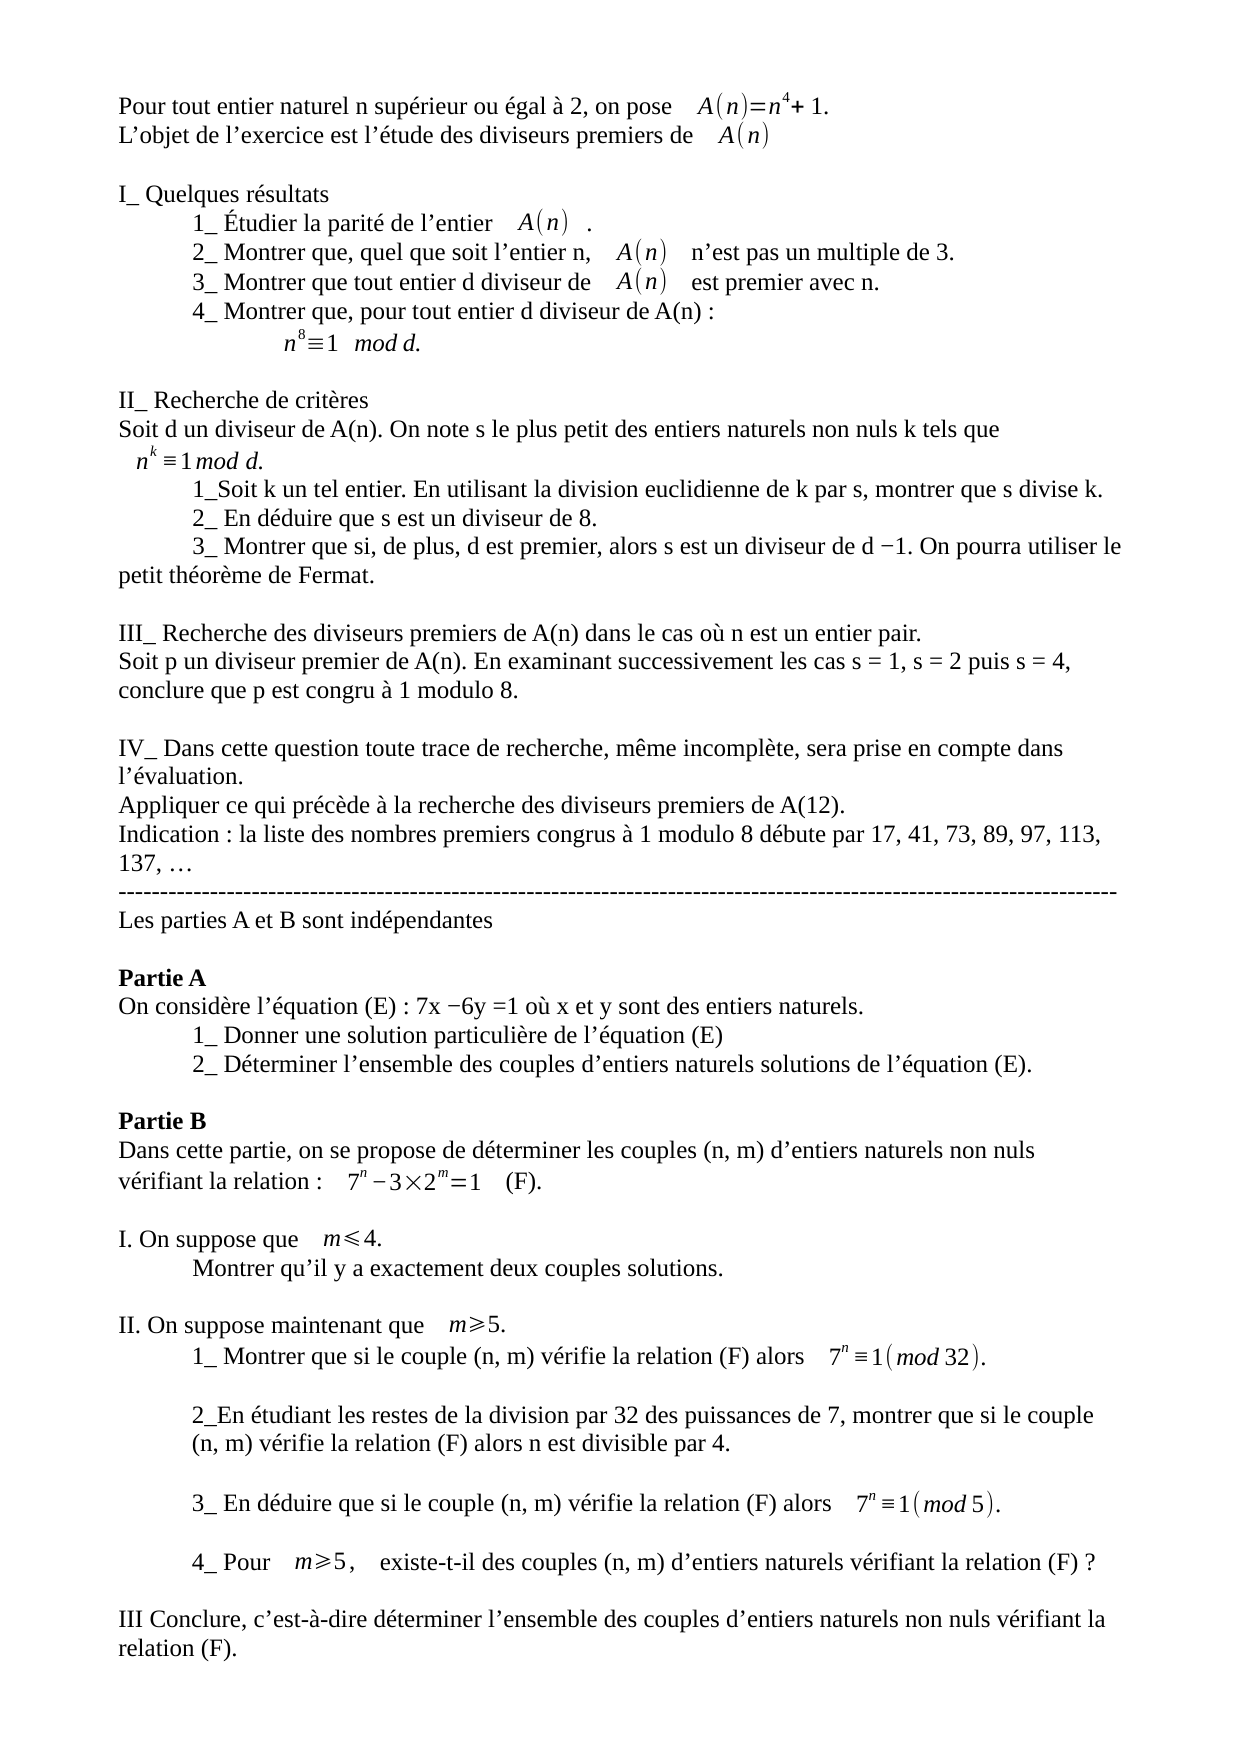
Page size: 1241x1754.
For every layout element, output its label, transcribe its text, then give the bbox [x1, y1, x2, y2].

text Soit d un diviseur de A(n). On note s le plus petit des entiers naturels non nuls k tels que [118, 414, 1122, 474]
text L’objet de l’exercice est l’étude des diviseurs premiers de [118, 121, 1122, 150]
text II. On suppose maintenant que [118, 1310, 1122, 1339]
text 2_ Montrer que, quel que soit l’entier n, n’est pas un multiple de 3. [118, 237, 1122, 267]
list 2_En étudiant les restes de la division par 32 des puissances de 7, montrer que si le couple (n, m) vérifie la relation (F) alors n est divisible par 4. [192, 1400, 1122, 1457]
text Soit p un diviseur premier de A(n). En examinant successivement les cas s = 1, s = 2 puis s = 4, [118, 646, 1122, 675]
text 137, … [118, 848, 1122, 876]
text Pour tout entier naturel n supérieur ou égal à 2, on pose [118, 88, 1122, 121]
text 4_ Montrer que, pour tout entier d diviseur de A(n) : [118, 296, 1122, 325]
text relation (F). [118, 1633, 1122, 1662]
text 1_ Étudier la parité de l’entier . [118, 208, 1122, 237]
text III_ Recherche des diviseurs premiers de A(n) dans le cas où n est un entier pair. [118, 618, 1122, 646]
text conclure que p est congru à 1 modulo 8. [118, 675, 1122, 704]
text 3_ Montrer que tout entier d diviseur de est premier avec n. [118, 267, 1122, 296]
text II_ Recherche de critères [118, 385, 1122, 414]
text 2_ En déduire que s est un diviseur de 8. [118, 503, 1122, 531]
text 1_ Montrer que si le couple (n, m) vérifie la relation (F) alors [192, 1339, 1122, 1371]
text ------------------------------------------------------------------------------------------------------------------------ [118, 876, 1122, 905]
text IV_ Dans cette question toute trace de recherche, même incomplète, sera prise en compte dans l’évaluation. [118, 733, 1122, 790]
text Les parties A et B sont indépendantes [118, 905, 1122, 934]
text 1_Soit k un tel entier. En utilisant la division euclidienne de k par s, montrer que s divise k. [118, 474, 1122, 503]
text Montrer qu’il y a exactement deux couples solutions. [118, 1253, 1122, 1281]
text 3_ En déduire que si le couple (n, m) vérifie la relation (F) alors [192, 1486, 1122, 1518]
text petit théorème de Fermat. [118, 560, 1122, 589]
text Dans cette partie, on se propose de déterminer les couples (n, m) d’entiers naturels non nuls vérifiant la relation : (F). [118, 1135, 1122, 1195]
text Partie A [118, 963, 1122, 991]
text 3_ Montrer que si, de plus, d est premier, alors s est un diviseur de d −1. On pourra utiliser le [118, 531, 1122, 560]
text On considère l’équation (E) : 7x −6y =1 où x et y sont des entiers naturels. [118, 991, 1122, 1020]
text I. On suppose que [118, 1224, 1122, 1253]
text 2_ Déterminer l’ensemble des couples d’entiers naturels solutions de l’équation (E). [118, 1049, 1122, 1078]
text 4_ Pour existe-t-il des couples (n, m) d’entiers naturels vérifiant la relation (F) ? [192, 1547, 1122, 1576]
text 1_ Donner une solution particulière de l’équation (E) [118, 1020, 1122, 1049]
text Partie B [118, 1106, 1122, 1135]
text I_ Quelques résultats [118, 179, 1122, 208]
text Indication : la liste des nombres premiers congrus à 1 modulo 8 débute par 17, 41, 73, 89, 97, 113, [118, 819, 1122, 848]
text III Conclure, c’est-à-dire déterminer l’ensemble des couples d’entiers naturels non nuls vérifiant la [118, 1604, 1122, 1633]
text Appliquer ce qui précède à la recherche des diviseurs premiers de A(12). [118, 790, 1122, 819]
